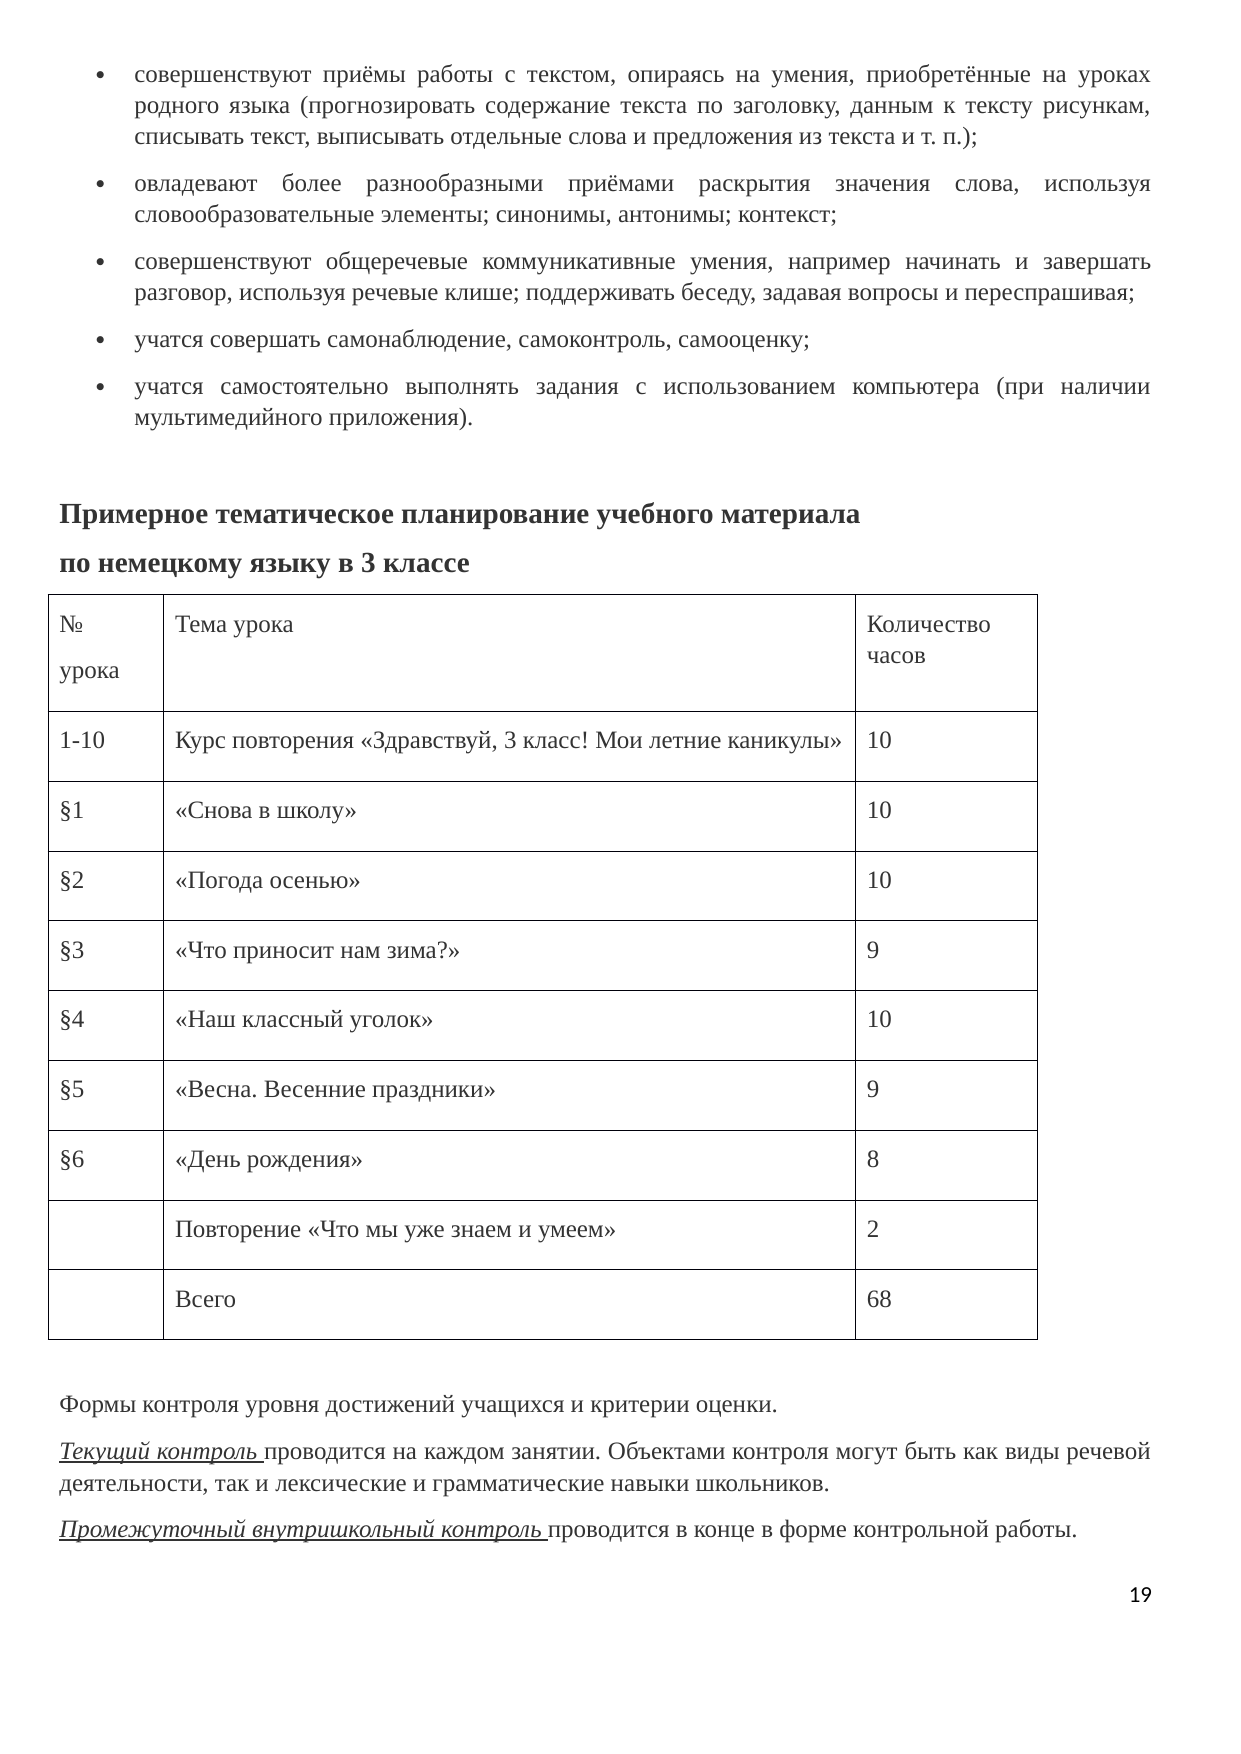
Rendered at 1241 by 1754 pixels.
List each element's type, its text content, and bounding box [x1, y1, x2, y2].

table_header Тема урока [164, 595, 855, 711]
table_cell 10 [856, 991, 1037, 1060]
table_cell Повторение «Что мы уже знаем и умеем» [164, 1201, 855, 1269]
table_cell 8 [856, 1131, 1037, 1199]
text по немецкому языку в 3 классе [59, 545, 1152, 579]
list совершенствуют приёмы работы с текстом, опираясь на умения, приобретённые на уроках родного языка (прогнозировать содержание текста по заголовку, данным к тексту рисункам, списывать текст, выписывать отдельные слова и предложения из текста и т. п.); [97, 56, 1152, 150]
text Текущий контроль проводится на каждом занятии. Объектами контроля могут быть как виды речевой деятельности, так и лексические и грамматические навыки школьников. [59, 1434, 1152, 1496]
table_cell 68 [856, 1270, 1037, 1339]
table_cell «Весна. Весенние праздники» [164, 1061, 855, 1130]
table_cell 2 [856, 1201, 1037, 1269]
table_cell «Наш классный уголок» [164, 991, 855, 1060]
table_cell §3 [49, 921, 163, 990]
table_cell [49, 1201, 163, 1269]
table_cell [49, 1270, 163, 1339]
table_cell §6 [49, 1131, 163, 1199]
table_cell Всего [164, 1270, 855, 1339]
text Формы контроля уровня достижений учащихся и критерии оценки. [59, 1387, 1152, 1418]
table_cell 1-10 [49, 712, 163, 781]
text Промежуточный внутришкольный контроль проводится в конце в форме контрольной работы. [59, 1512, 1152, 1543]
table_cell §4 [49, 991, 163, 1060]
list овладевают более разнообразными приёмами раскрытия значения слова, используя словообразовательные элементы; синонимы, антонимы; контекст; [97, 166, 1152, 228]
table_header Количество часов [856, 595, 1037, 711]
list учатся совершать самонаблюдение, самоконтроль, самооценку; [97, 322, 1152, 353]
table_cell «Снова в школу» [164, 782, 855, 851]
table_cell 9 [856, 921, 1037, 990]
table_cell 10 [856, 712, 1037, 781]
table_cell «Что приносит нам зима?» [164, 921, 855, 990]
table_cell 10 [856, 782, 1037, 851]
table_cell 10 [856, 852, 1037, 920]
table_cell 9 [856, 1061, 1037, 1130]
table_header № урока [49, 595, 163, 711]
table_cell §5 [49, 1061, 163, 1130]
text Примерное тематическое планирование учебного материала [59, 496, 1152, 529]
table_cell §2 [49, 852, 163, 920]
table_cell §1 [49, 782, 163, 851]
table_cell Курс повторения «Здравствуй, 3 класс! Мои летние каникулы» [164, 712, 855, 781]
list учатся самостоятельно выполнять задания с использованием компьютера (при наличии мультимедийного приложения). [97, 369, 1152, 431]
table_cell «Погода осенью» [164, 852, 855, 920]
list совершенствуют общеречевые коммуникативные умения, например начинать и завершать разговор, используя речевые клише; поддерживать беседу, задавая вопросы и переспрашивая; [97, 244, 1152, 306]
table_cell «День рождения» [164, 1131, 855, 1199]
